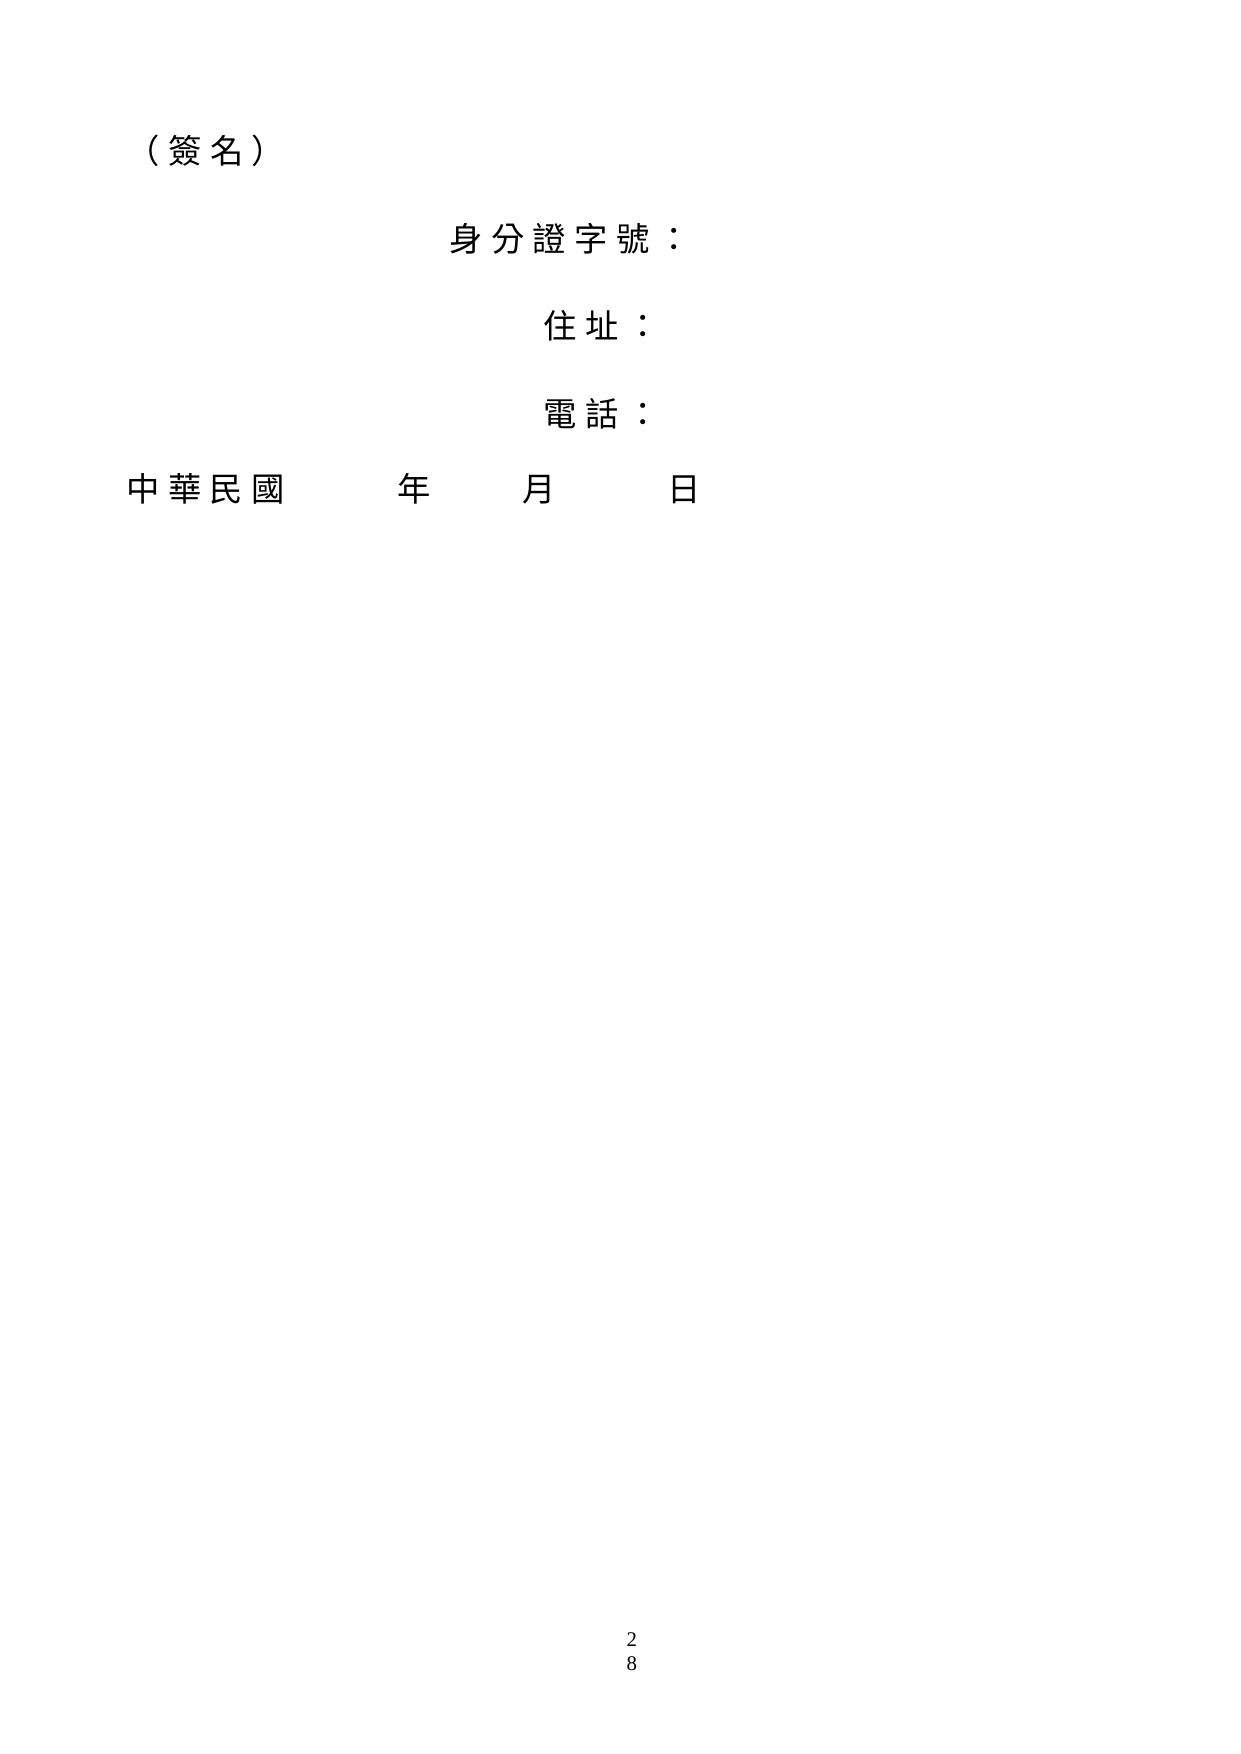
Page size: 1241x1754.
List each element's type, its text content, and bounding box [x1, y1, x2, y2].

text 電話： [122, 370, 1133, 433]
text 住址： [122, 283, 1133, 345]
text （簽名） [122, 108, 1133, 170]
text 中華民國 年 月 日 [122, 445, 1133, 508]
text 身分證字號： [122, 195, 1133, 258]
